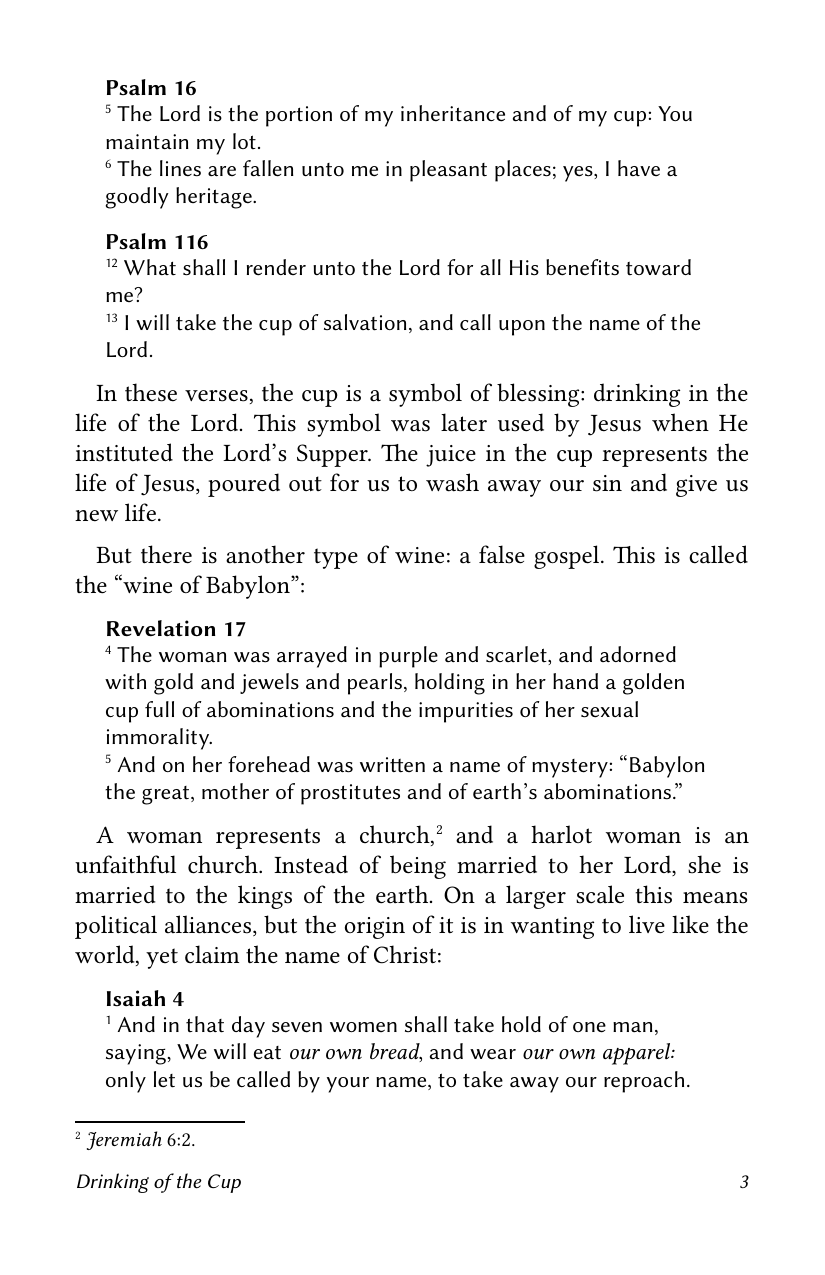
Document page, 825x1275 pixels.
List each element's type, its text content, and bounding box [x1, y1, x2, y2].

text 1 And in that day seven women shall take hold of one man, saying, We will eat our own bread, and wear our own apparel: only let us be called by your name, to take away our reproach. [105, 1012, 720, 1093]
text But there is another type of wine: a false gospel. This is called the “wine of Babylon”: [75, 541, 750, 599]
text In these verses, the cup is a symbol of blessing: drinking in the life of the Lord. This symbol was later used by Jesus when He instituted the Lord’s Supper. The juice in the cup represents the life of Jesus, poured out for us to wash away our sin and give us new life. [75, 379, 750, 527]
text Jeremiah 6:2. [75, 1128, 750, 1152]
text 5 The Lord is the portion of my inheritance and of my cup: You maintain my lot. 6 The lines are fallen unto me in pleasant places; yes, I have a goodly heritage. [105, 101, 720, 209]
text Isaiah 4 [105, 986, 750, 1012]
text Revelation 17 [105, 616, 750, 642]
text Psalm 116 [105, 229, 750, 255]
text 4 The woman was arrayed in purple and scarlet, and adorned with gold and jewels and pearls, holding in her hand a golden cup full of abominations and the impurities of her sexual immorality. 5 And on her forehead was written a name of mystery: “Babylon the great, mother of prostitutes and of earth’s abominations.” [105, 642, 720, 805]
text Psalm 16 [105, 75, 750, 101]
text A woman represents a church, and a harlot woman is an unfaithful church. Instead of being married to her Lord, she is married to the kings of the earth. On a larger scale this means political alliances, but the origin of it is in wanting to live like the world, yet claim the name of Christ: [75, 821, 750, 969]
text 12 What shall I render unto the Lord for all His benefits toward me? 13 I will take the cup of salvation, and call upon the name of the Lord. [105, 255, 720, 363]
